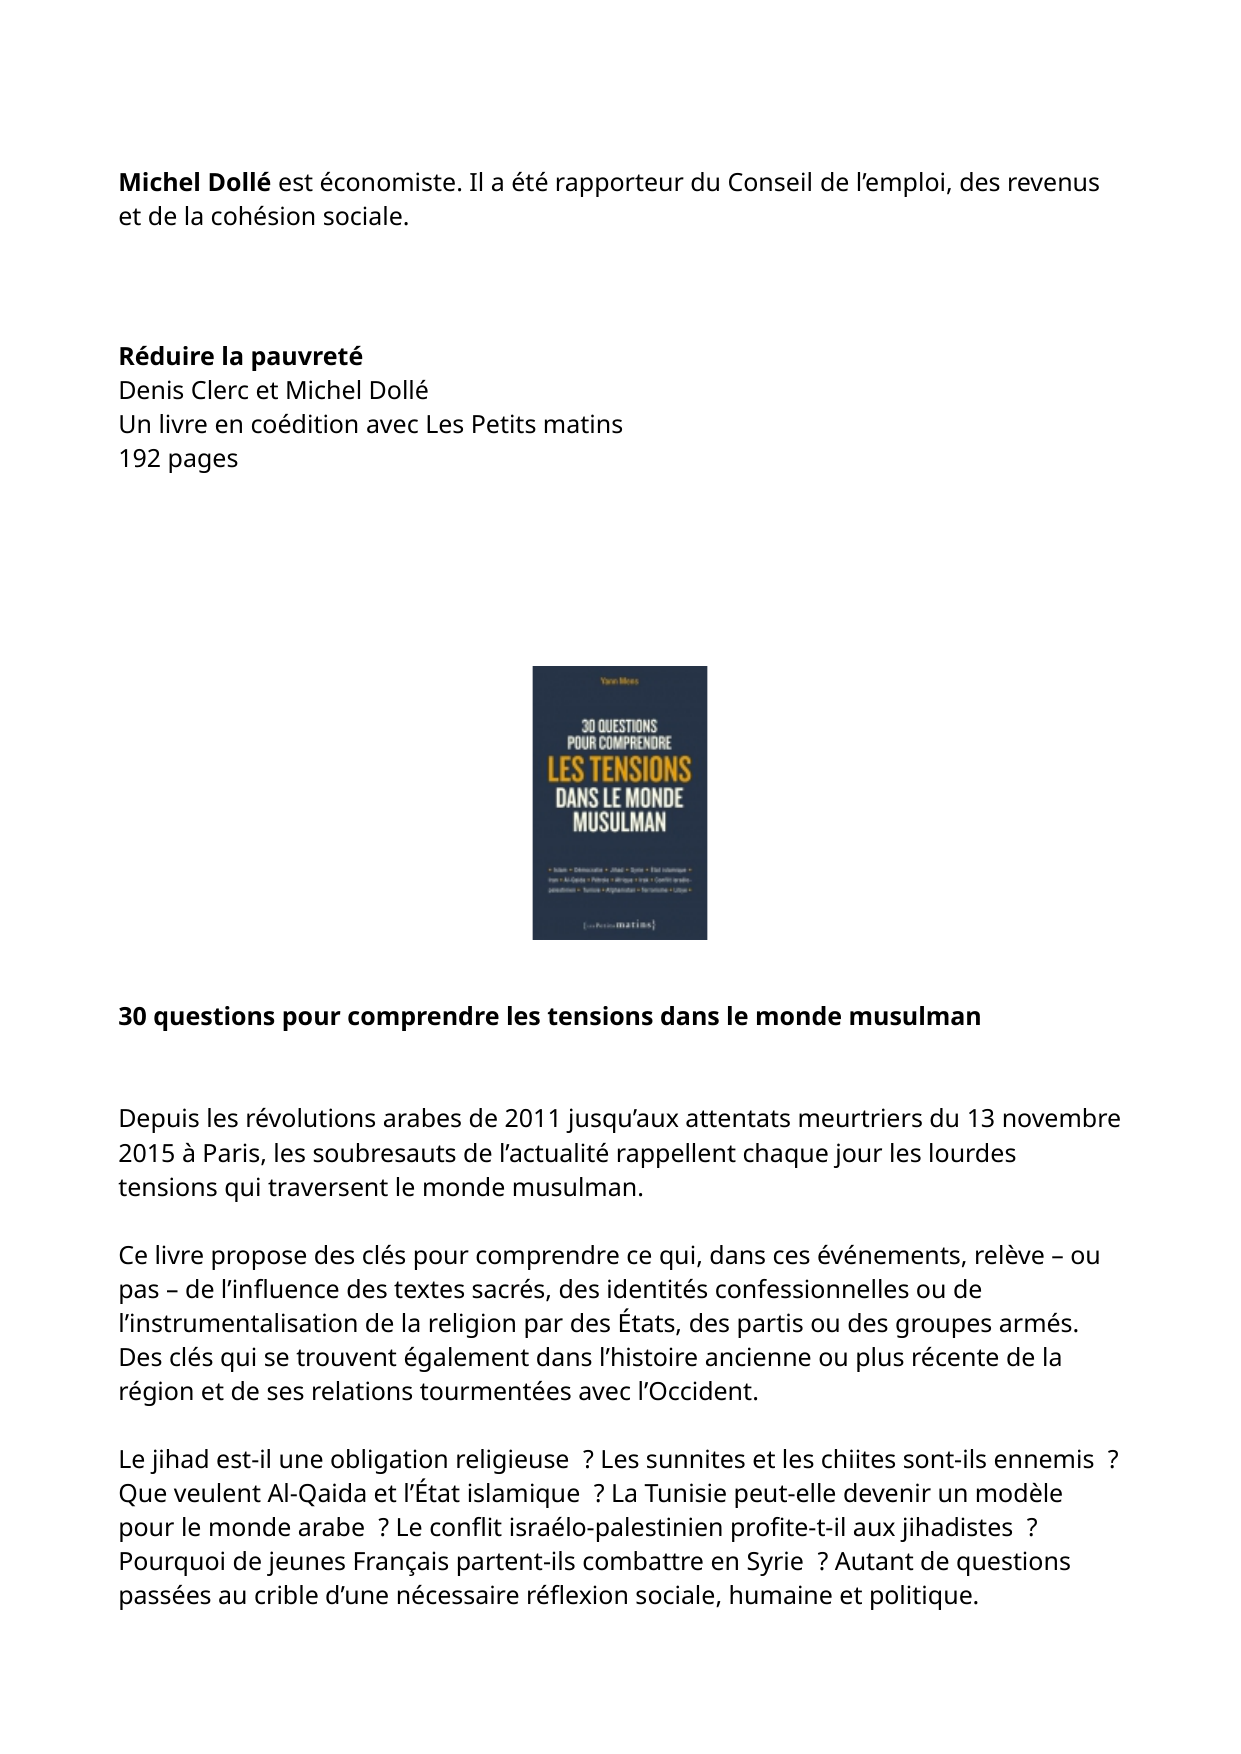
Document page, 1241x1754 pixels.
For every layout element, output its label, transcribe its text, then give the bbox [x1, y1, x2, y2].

picture [532, 666, 708, 940]
text 30 questions pour comprendre les tensions dans le monde musulman [118, 999, 1122, 1033]
text Le jihad est-il une obligation religieuse ? Les sunnites et les chiites sont-ils ennemis ? Que veulent Al-Qaida et l’État islamique ? La Tunisie peut-elle devenir un modèle pour le monde arabe ? Le conflit israélo-palestinien profite-t-il aux jihadistes ? Pourquoi de jeunes Français partent-ils combattre en Syrie ? Autant de questions passées au crible d’une nécessaire réflexion sociale, humaine et politique. [118, 1442, 1122, 1612]
text Ce livre propose des clés pour comprendre ce qui, dans ces événements, relève – ou pas – de l’influence des textes sacrés, des identités confessionnelles ou de l’instrumentalisation de la religion par des États, des partis ou des groupes armés. Des clés qui se trouvent également dans l’histoire ancienne ou plus récente de la région et de ses relations tourmentées avec l’Occident. [118, 1237, 1122, 1408]
text Michel Dollé est économiste. Il a été rapporteur du Conseil de l’emploi, des revenus et de la cohésion sociale. [118, 165, 1122, 233]
text Depuis les révolutions arabes de 2011 jusqu’aux attentats meurtriers du 13 novembre 2015 à Paris, les soubresauts de l’actualité rappellent chaque jour les lourdes tensions qui traversent le monde musulman. [118, 1067, 1122, 1203]
text Réduire la pauvreté Denis Clerc et Michel Dollé Un livre en coédition avec Les Petits matins 192 pages [118, 338, 1122, 475]
